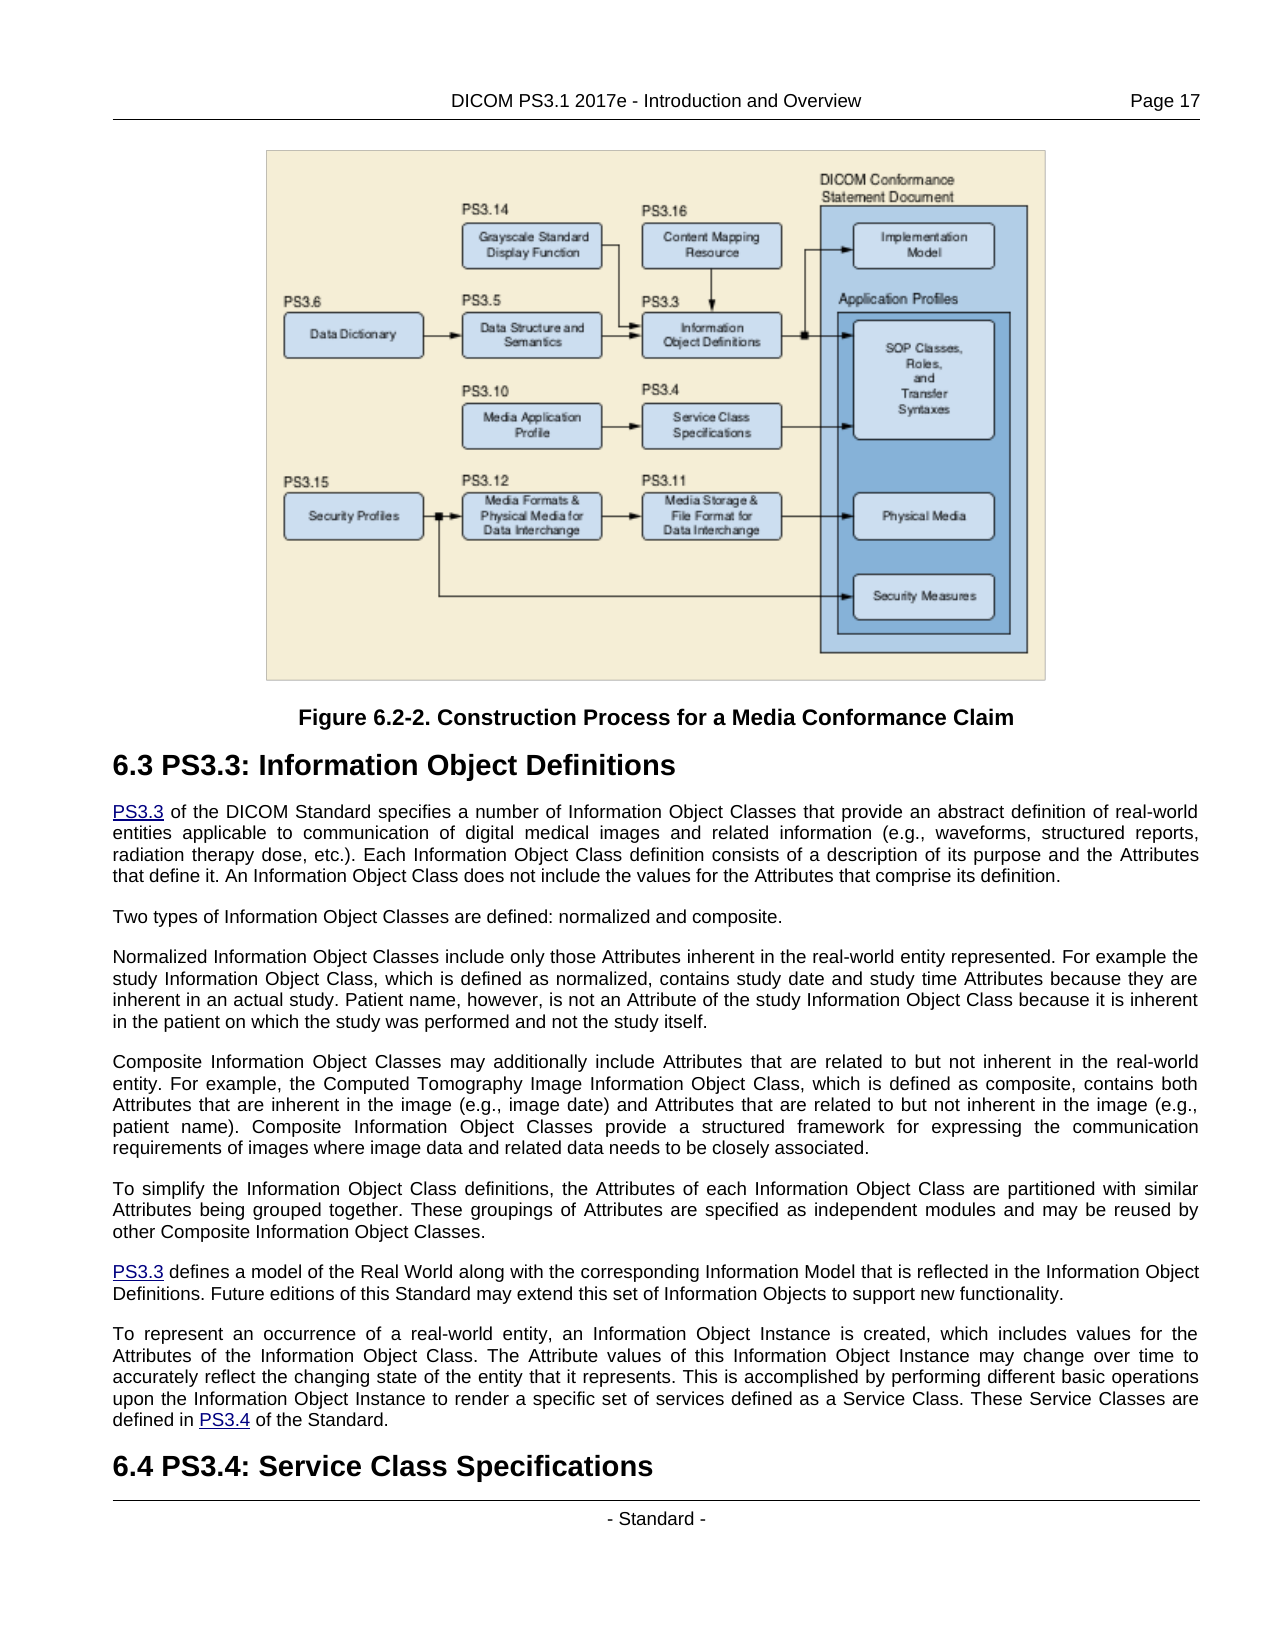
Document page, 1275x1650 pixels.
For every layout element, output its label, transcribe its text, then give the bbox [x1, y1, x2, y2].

text 6.4 PS3.4: Service Class Specifications [112, 1449, 1200, 1483]
text Figure 6.2-2. Construction Process for a Media Conformance Claim [112, 704, 1200, 729]
text Normalized Information Object Classes include only those Attributes inherent in the real-world entity represented. For example the study Information Object Class, which is defined as normalized, contains study date and study time Attributes because they are inherent in an actual study. Patient name, however, is not an Attribute of the study Information Object Class because it is inherent in the patient on which the study was performed and not the study itself. [112, 946, 1200, 1032]
text 6.3 PS3.3: Information Object Definitions [112, 748, 1200, 782]
text Two types of Information Object Classes are defined: normalized and composite. [112, 906, 1200, 927]
text PS3.3 defines a model of the Real World along with the corresponding Information Model that is reflected in the Information Object Definitions. Future editions of this Standard may extend this set of Information Objects to support new functionality. [112, 1261, 1200, 1304]
text To simplify the Information Object Class definitions, the Attributes of each Information Object Class are partitioned with similar Attributes being grouped together. These groupings of Attributes are specified as independent modules and may be reused by other Composite Information Object Classes. [112, 1177, 1200, 1242]
text PS3.3 of the DICOM Standard specifies a number of Information Object Classes that provide an abstract definition of real-world entities applicable to communication of digital medical images and related information (e.g., waveforms, structured reports, radiation therapy dose, etc.). Each Information Object Class definition consists of a description of its purpose and the Attributes that define it. An Information Object Class does not include the values for the Attributes that comprise its definition. [112, 801, 1200, 887]
text To represent an occurrence of a real-world entity, an Information Object Instance is created, which includes values for the Attributes of the Information Object Class. The Attribute values of this Information Object Instance may change over time to accurately reflect the changing state of the entity that it represents. This is accomplished by performing different basic operations upon the Information Object Instance to render a specific set of services defined as a Service Class. These Service Classes are defined in PS3.4 of the Standard. [112, 1323, 1200, 1431]
picture [265, 150, 1047, 682]
text Composite Information Object Classes may additionally include Attributes that are related to but not inherent in the real-world entity. For example, the Computed Tomography Image Information Object Class, which is defined as composite, contains both Attributes that are inherent in the image (e.g., image date) and Attributes that are related to but not inherent in the image (e.g., patient name). Composite Information Object Classes provide a structured framework for expressing the communication requirements of images where image data and related data needs to be closely associated. [112, 1051, 1200, 1159]
